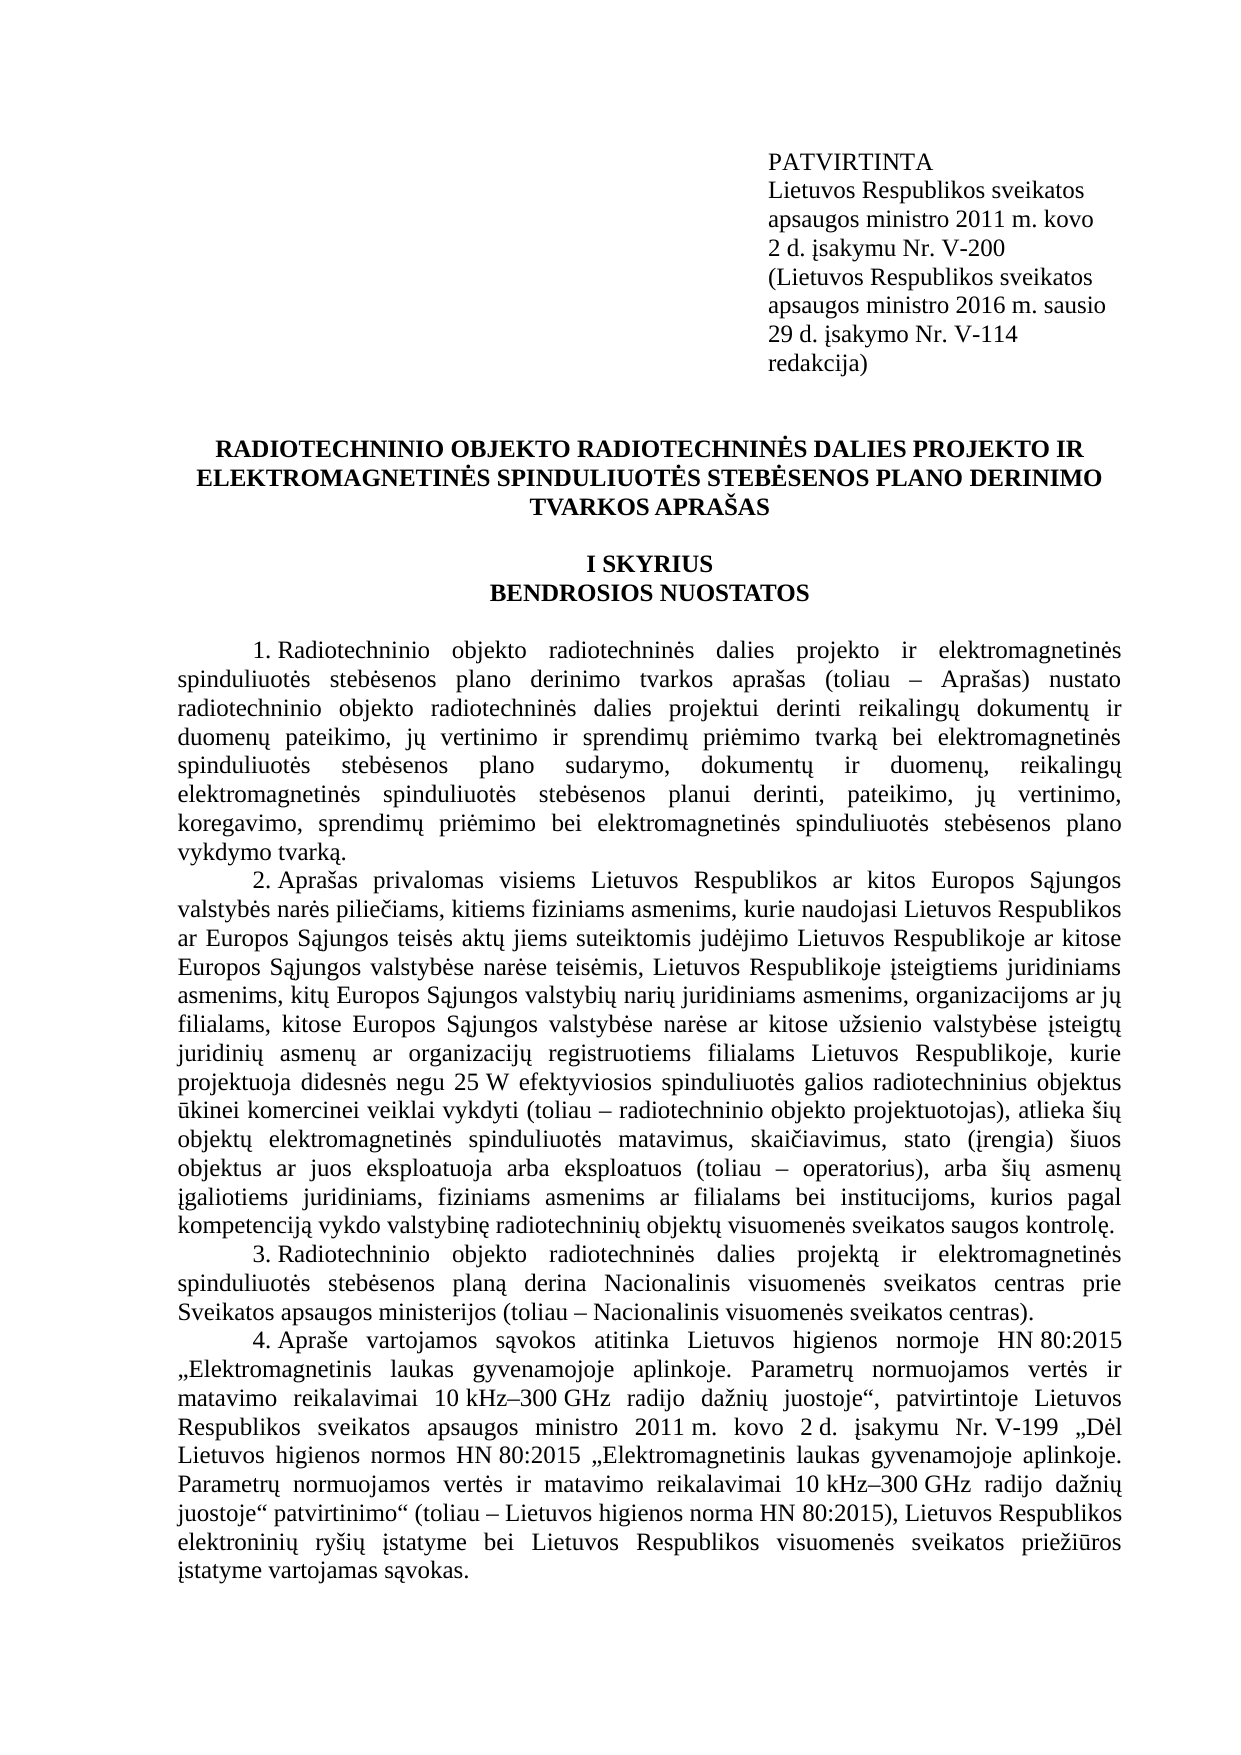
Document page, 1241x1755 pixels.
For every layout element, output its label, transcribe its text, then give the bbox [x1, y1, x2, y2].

text RADIOTECHNINIO OBJEKTO RADIOTECHNINĖS DALIES PROJEKTO IR ELEKTROMAGNETINĖS SPINDULIUOTĖS STEBĖSENOS PLANO DERINIMO TVARKOS APRAŠAS [177, 434, 1122, 521]
text I SKYRIUS [177, 549, 1122, 578]
text PATVIRTINTA [768, 147, 1122, 176]
text BENDROSIOS NUOSTATOS [177, 578, 1122, 607]
text 3. Radiotechninio objekto radiotechninės dalies projektą ir elektromagnetinės spinduliuotės stebėsenos planą derina Nacionalinis visuomenės sveikatos centras prie Sveikatos apsaugos ministerijos (toliau – Nacionalinis visuomenės sveikatos centras). [177, 1239, 1122, 1326]
text Lietuvos Respublikos sveikatos apsaugos ministro 2011 m. kovo 2 d. įsakymu Nr. V-200 [768, 176, 1122, 262]
text 4. Apraše vartojamos sąvokos atitinka Lietuvos higienos normoje HN 80:2015 „Elektromagnetinis laukas gyvenamojoje aplinkoje. Parametrų normuojamos vertės ir matavimo reikalavimai 10 kHz–300 GHz radijo dažnių juostoje“, patvirtintoje Lietuvos Respublikos sveikatos apsaugos ministro 2011 m. kovo 2 d. įsakymu Nr. V-199 „Dėl Lietuvos higienos normos HN 80:2015 „Elektromagnetinis laukas gyvenamojoje aplinkoje. Parametrų normuojamos vertės ir matavimo reikalavimai 10 kHz–300 GHz radijo dažnių juostoje“ patvirtinimo“ (toliau – Lietuvos higienos norma HN 80:2015), Lietuvos Respublikos elektroninių ryšių įstatyme bei Lietuvos Respublikos visuomenės sveikatos priežiūros įstatyme vartojamas sąvokas. [177, 1326, 1122, 1584]
text (Lietuvos Respublikos sveikatos apsaugos ministro 2016 m. sausio 29 d. įsakymo Nr. V-114 redakcija) [768, 262, 1122, 377]
text 1. Radiotechninio objekto radiotechninės dalies projekto ir elektromagnetinės spinduliuotės stebėsenos plano derinimo tvarkos aprašas (toliau – Aprašas) nustato radiotechninio objekto radiotechninės dalies projektui derinti reikalingų dokumentų ir duomenų pateikimo, jų vertinimo ir sprendimų priėmimo tvarką bei elektromagnetinės spinduliuotės stebėsenos plano sudarymo, dokumentų ir duomenų, reikalingų elektromagnetinės spinduliuotės stebėsenos planui derinti, pateikimo, jų vertinimo, koregavimo, sprendimų priėmimo bei elektromagnetinės spinduliuotės stebėsenos plano vykdymo tvarką. [177, 636, 1122, 866]
text 2. Aprašas privalomas visiems Lietuvos Respublikos ar kitos Europos Sąjungos valstybės narės piliečiams, kitiems fiziniams asmenims, kurie naudojasi Lietuvos Respublikos ar Europos Sąjungos teisės aktų jiems suteiktomis judėjimo Lietuvos Respublikoje ar kitose Europos Sąjungos valstybėse narėse teisėmis, Lietuvos Respublikoje įsteigtiems juridiniams asmenims, kitų Europos Sąjungos valstybių narių juridiniams asmenims, organizacijoms ar jų filialams, kitose Europos Sąjungos valstybėse narėse ar kitose užsienio valstybėse įsteigtų juridinių asmenų ar organizacijų registruotiems filialams Lietuvos Respublikoje, kurie projektuoja didesnės negu 25 W efektyviosios spinduliuotės galios radiotechninius objektus ūkinei komercinei veiklai vykdyti (toliau – radiotechninio objekto projektuotojas), atlieka šių objektų elektromagnetinės spinduliuotės matavimus, skaičiavimus, stato (įrengia) šiuos objektus ar juos eksploatuoja arba eksploatuos (toliau – operatorius), arba šių asmenų įgaliotiems juridiniams, fiziniams asmenims ar filialams bei institucijoms, kurios pagal kompetenciją vykdo valstybinę radiotechninių objektų visuomenės sveikatos saugos kontrolę. [177, 866, 1122, 1239]
